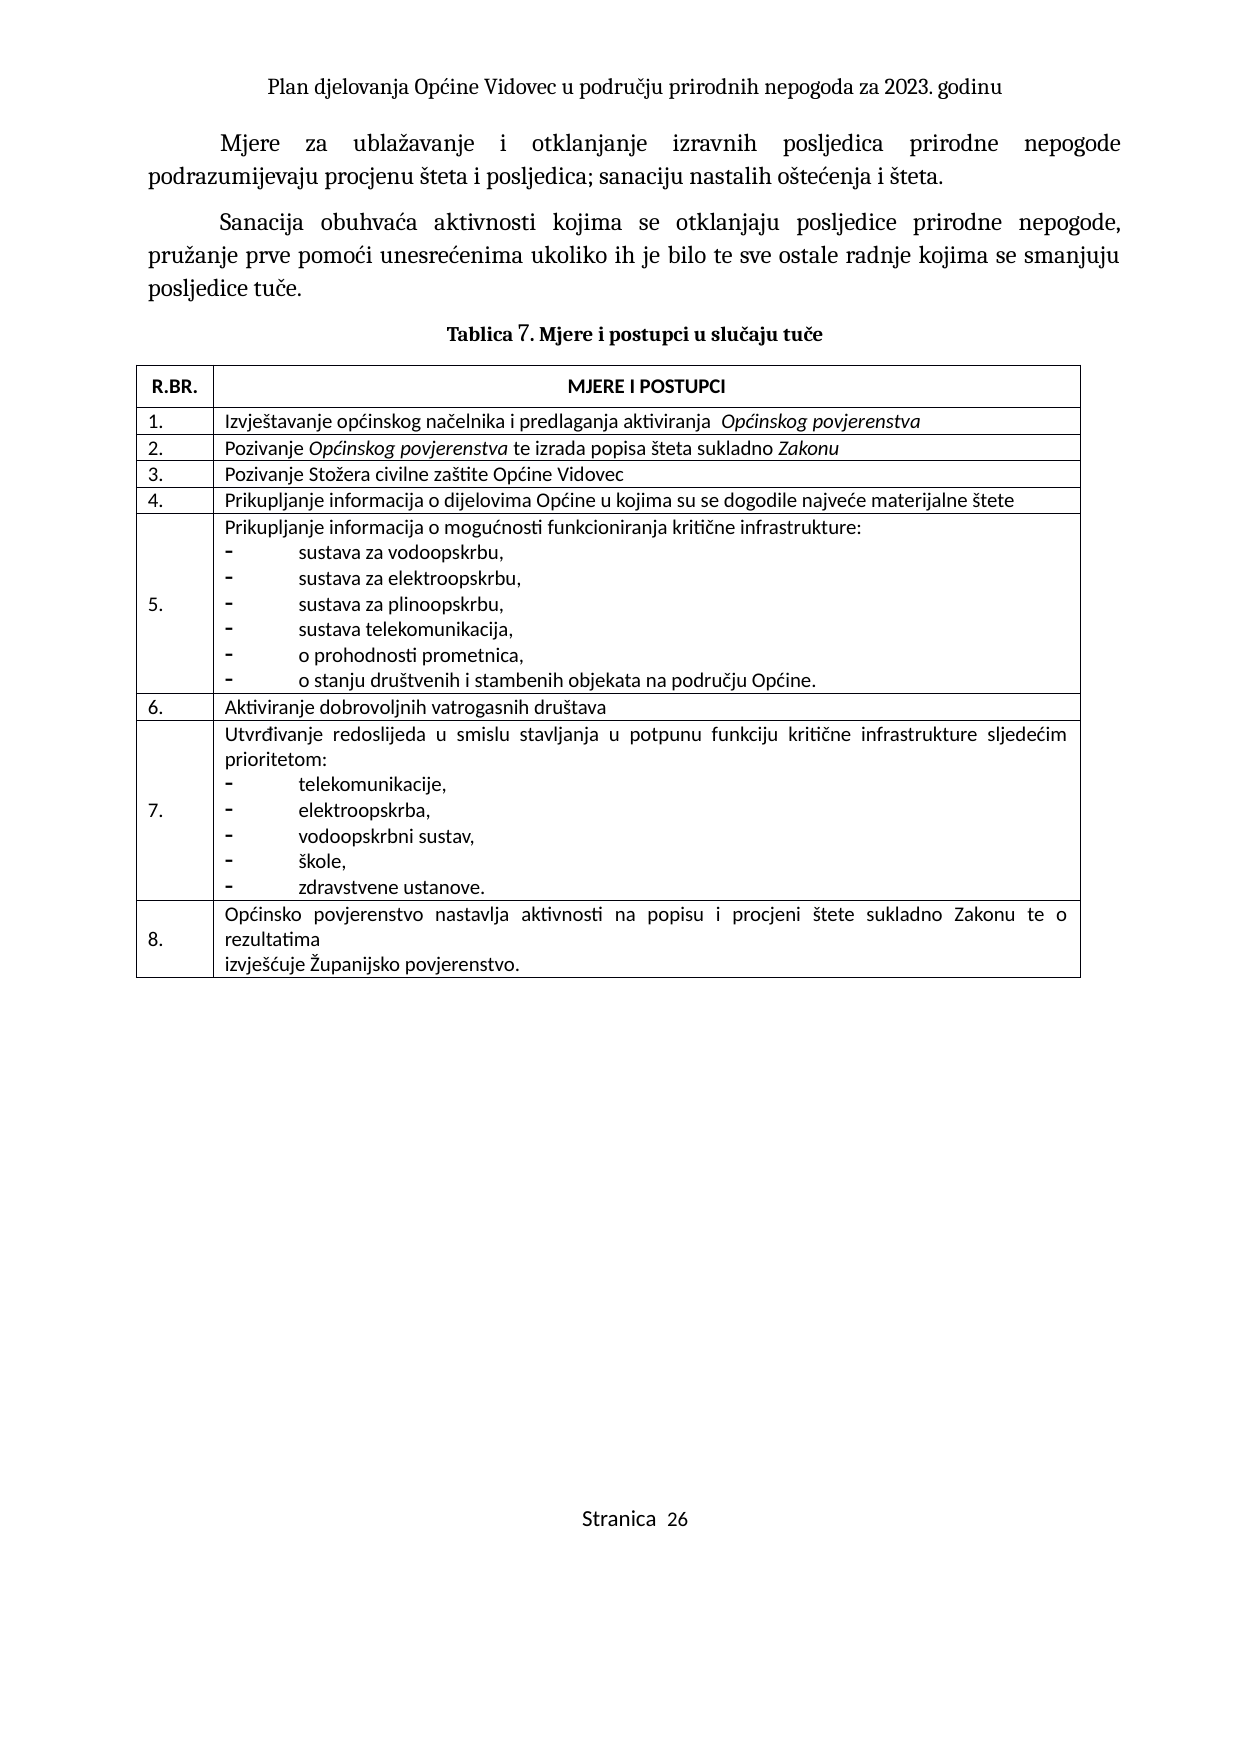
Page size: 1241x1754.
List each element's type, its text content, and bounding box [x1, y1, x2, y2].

table_cell Prikupljanje informacija o dijelovima Općine u kojima su se dogodile najveće materijalne štete [214, 488, 1080, 513]
table_cell [137, 435, 213, 460]
table_cell [137, 721, 213, 900]
table_cell Aktiviranje dobrovoljnih vatrogasnih društava [214, 694, 1080, 720]
table_header R.BR. [137, 366, 213, 407]
table_cell [137, 408, 213, 434]
table_cell [137, 901, 213, 977]
table_cell Izvještavanje općinskog načelnika i predlaganja aktiviranja Općinskog povjerenstva [214, 408, 1080, 434]
table_header MJERE I POSTUPCI [214, 366, 1080, 407]
text Sanacija obuhvaća aktivnosti kojima se otklanjaju posljedice prirodne nepogode, pružanje prve pomoći unesrećenima ukoliko ih je bilo te sve ostale radnje kojima se smanjuju posljedice tuče. [148, 207, 1122, 302]
table_cell [137, 514, 213, 693]
table_cell Pozivanje Općinskog povjerenstva te izrada popisa šteta sukladno Zakonu [214, 435, 1080, 460]
table_cell Općinsko povjerenstvo nastavlja aktivnosti na popisu i procjeni štete sukladno Zakonu te o rezultatima izvješćuje Županijsko povjerenstvo. [214, 901, 1080, 977]
table_cell [137, 694, 213, 720]
text Tablica 7. Mjere i postupci u slučaju tuče [148, 319, 1122, 348]
table_cell Prikupljanje informacija o mogućnosti funkcioniranja kritične infrastrukture: sustava za vodoopskrbu, sustava za elektroopskrbu, sustava za plinoopskrbu, sustava telekomunikacija, o prohodnosti prometnica, o stanju društvenih i stambenih objekata na području Općine. [214, 514, 1080, 693]
table_cell Pozivanje Stožera civilne zaštite Općine Vidovec [214, 461, 1080, 487]
text Mjere za ublažavanje i otklanjanje izravnih posljedica prirodne nepogode podrazumijevaju procjenu šteta i posljedica; sanaciju nastalih oštećenja i šteta. [148, 129, 1122, 191]
table_cell [137, 461, 213, 487]
table_cell [137, 488, 213, 513]
table_cell Utvrđivanje redoslijeda u smislu stavljanja u potpunu funkciju kritične infrastrukture sljedećim prioritetom: telekomunikacije, elektroopskrba, vodoopskrbni sustav, škole, zdravstvene ustanove. [214, 721, 1080, 900]
